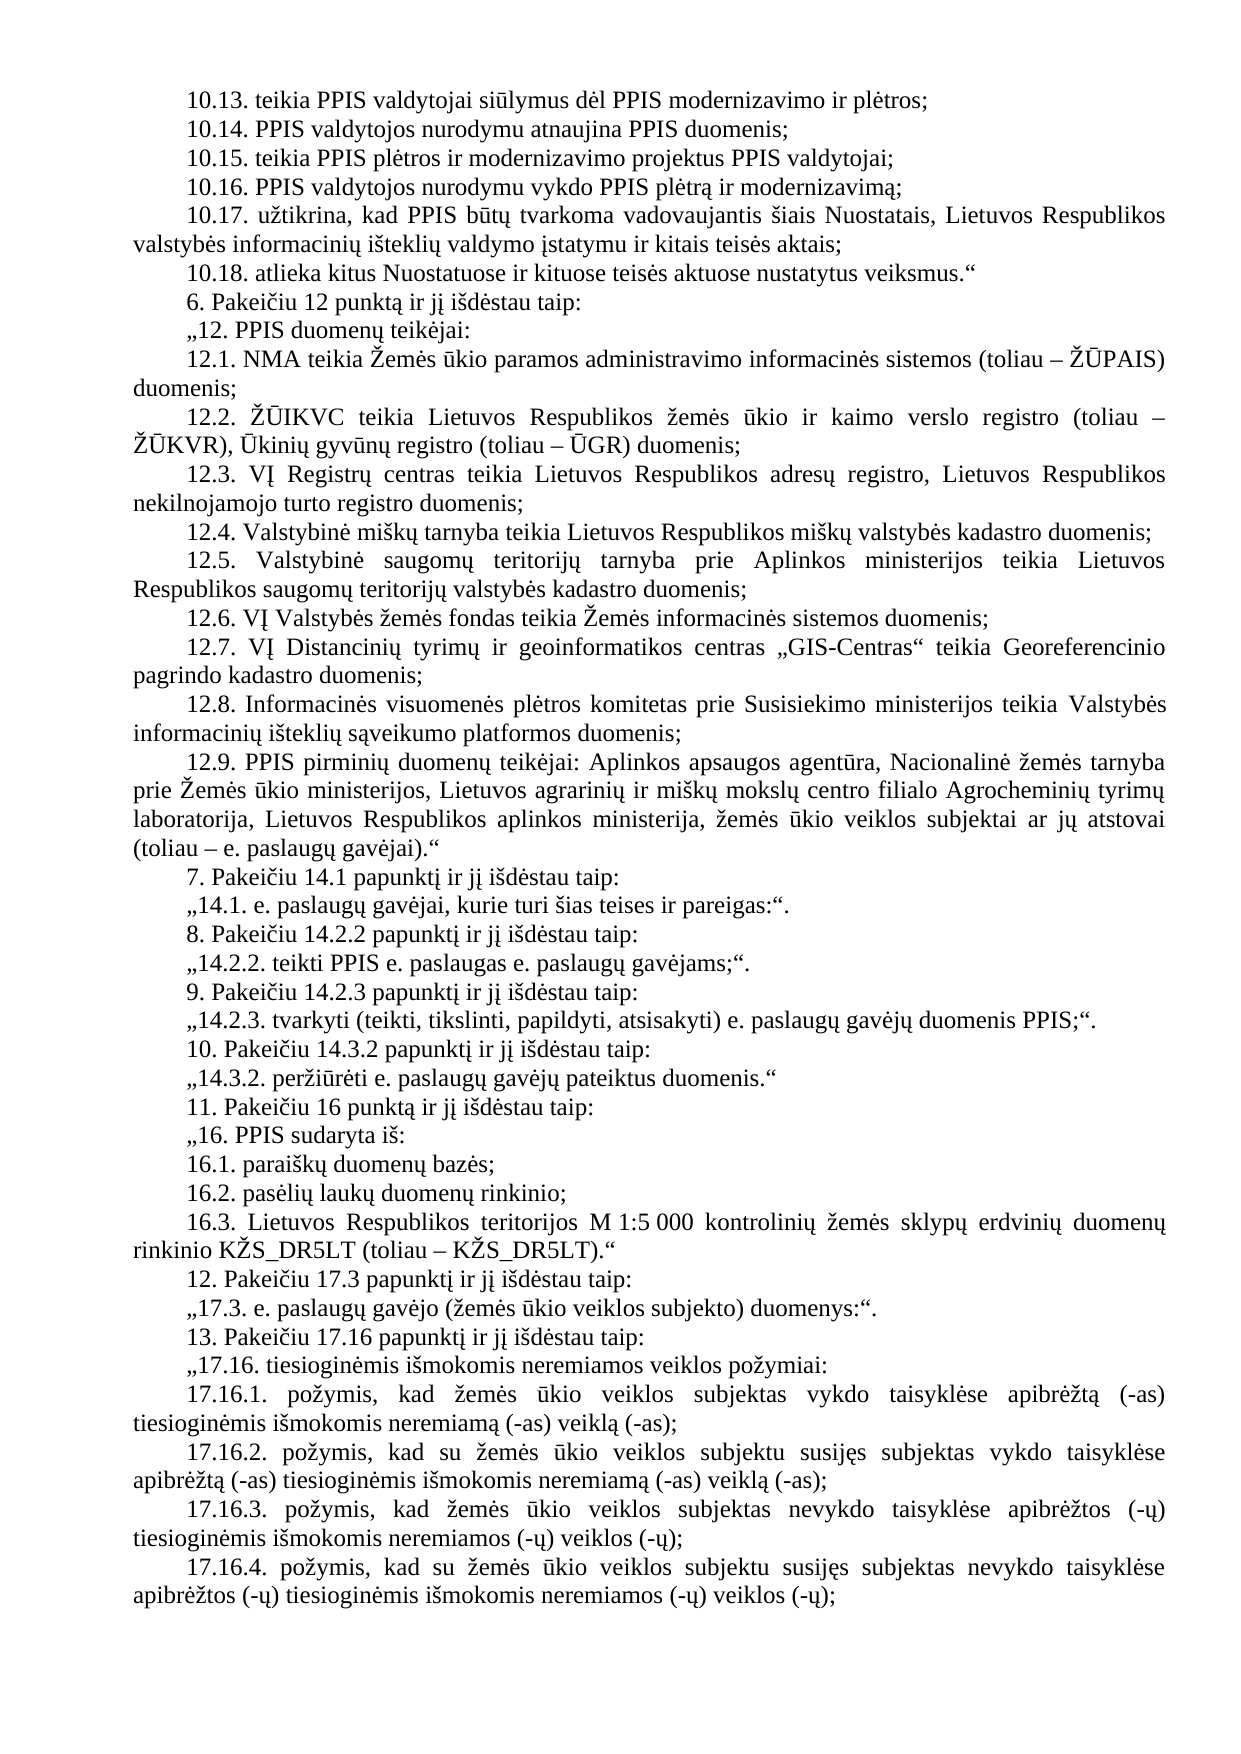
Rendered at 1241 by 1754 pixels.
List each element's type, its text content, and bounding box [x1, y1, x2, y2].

text 6. Pakeičiu 12 punktą ir jį išdėstau taip: [133, 287, 1167, 315]
text 10.16. PPIS valdytojos nurodymu vykdo PPIS plėtrą ir modernizavimą; [133, 172, 1167, 200]
text 13. Pakeičiu 17.16 papunktį ir jį išdėstau taip: [133, 1322, 1167, 1350]
text 16.1. paraiškų duomenų bazės; [133, 1149, 1167, 1178]
text 10.13. teikia PPIS valdytojai siūlymus dėl PPIS modernizavimo ir plėtros; [133, 85, 1167, 114]
text 11. Pakeičiu 16 punktą ir jį išdėstau taip: [133, 1092, 1167, 1120]
text 12.7. VĮ Distancinių tyrimų ir geoinformatikos centras „GIS-Centras“ teikia Georeferencinio pagrindo kadastro duomenis; [133, 632, 1167, 689]
text 10.18. atlieka kitus Nuostatuose ir kituose teisės aktuose nustatytus veiksmus.“ [133, 258, 1167, 287]
text 17.16.3. požymis, kad žemės ūkio veiklos subjektas nevykdo taisyklėse apibrėžtos (-ų) tiesioginėmis išmokomis neremiamos (-ų) veiklos (-ų); [133, 1494, 1167, 1552]
text „16. PPIS sudaryta iš: [133, 1120, 1167, 1149]
text 12.4. Valstybinė miškų tarnyba teikia Lietuvos Respublikos miškų valstybės kadastro duomenis; [133, 517, 1167, 545]
text 10. Pakeičiu 14.3.2 papunktį ir jį išdėstau taip: [133, 1034, 1167, 1063]
text 16.3. Lietuvos Respublikos teritorijos M 1:5 000 kontrolinių žemės sklypų erdvinių duomenų rinkinio KŽS_DR5LT (toliau – KŽS_DR5LT).“ [133, 1207, 1167, 1264]
text 10.14. PPIS valdytojos nurodymu atnaujina PPIS duomenis; [133, 114, 1167, 143]
text 10.17. užtikrina, kad PPIS būtų tvarkoma vadovaujantis šiais Nuostatais, Lietuvos Respublikos valstybės informacinių išteklių valdymo įstatymu ir kitais teisės aktais; [133, 200, 1167, 258]
text 16.2. pasėlių laukų duomenų rinkinio; [133, 1178, 1167, 1207]
text 17.16.1. požymis, kad žemės ūkio veiklos subjektas vykdo taisyklėse apibrėžtą (-as) tiesioginėmis išmokomis neremiamą (-as) veiklą (-as); [133, 1379, 1167, 1437]
text 12.9. PPIS pirminių duomenų teikėjai: Aplinkos apsaugos agentūra, Nacionalinė žemės tarnyba prie Žemės ūkio ministerijos, Lietuvos agrarinių ir miškų mokslų centro filialo Agrocheminių tyrimų laboratorija, Lietuvos Respublikos aplinkos ministerija, žemės ūkio veiklos subjektai ar jų atstovai (toliau – e. paslaugų gavėjai).“ [133, 747, 1167, 862]
text 12.1. NMA teikia Žemės ūkio paramos administravimo informacinės sistemos (toliau – ŽŪPAIS) duomenis; [133, 344, 1167, 402]
text 17.16.2. požymis, kad su žemės ūkio veiklos subjektu susijęs subjektas vykdo taisyklėse apibrėžtą (-as) tiesioginėmis išmokomis neremiamą (-as) veiklą (-as); [133, 1437, 1167, 1494]
text „14.3.2. peržiūrėti e. paslaugų gavėjų pateiktus duomenis.“ [133, 1063, 1167, 1092]
text 8. Pakeičiu 14.2.2 papunktį ir jį išdėstau taip: [133, 919, 1167, 948]
text „14.1. e. paslaugų gavėjai, kurie turi šias teises ir pareigas:“. [133, 890, 1167, 919]
text „12. PPIS duomenų teikėjai: [133, 315, 1167, 344]
text „14.2.2. teikti PPIS e. paslaugas e. paslaugų gavėjams;“. [133, 948, 1167, 977]
text 7. Pakeičiu 14.1 papunktį ir jį išdėstau taip: [133, 862, 1167, 890]
text 17.16.4. požymis, kad su žemės ūkio veiklos subjektu susijęs subjektas nevykdo taisyklėse apibrėžtos (-ų) tiesioginėmis išmokomis neremiamos (-ų) veiklos (-ų); [133, 1552, 1167, 1609]
text „17.16. tiesioginėmis išmokomis neremiamos veiklos požymiai: [133, 1350, 1167, 1379]
text 12.5. Valstybinė saugomų teritorijų tarnyba prie Aplinkos ministerijos teikia Lietuvos Respublikos saugomų teritorijų valstybės kadastro duomenis; [133, 545, 1167, 603]
text „14.2.3. tvarkyti (teikti, tikslinti, papildyti, atsisakyti) e. paslaugų gavėjų duomenis PPIS;“. [133, 1005, 1167, 1034]
text 12.6. VĮ Valstybės žemės fondas teikia Žemės informacinės sistemos duomenis; [133, 603, 1167, 632]
text 12.8. Informacinės visuomenės plėtros komitetas prie Susisiekimo ministerijos teikia Valstybės informacinių išteklių sąveikumo platformos duomenis; [133, 689, 1167, 747]
text „17.3. e. paslaugų gavėjo (žemės ūkio veiklos subjekto) duomenys:“. [133, 1293, 1167, 1322]
text 12. Pakeičiu 17.3 papunktį ir jį išdėstau taip: [133, 1264, 1167, 1293]
text 12.3. VĮ Registrų centras teikia Lietuvos Respublikos adresų registro, Lietuvos Respublikos nekilnojamojo turto registro duomenis; [133, 459, 1167, 517]
text 9. Pakeičiu 14.2.3 papunktį ir jį išdėstau taip: [133, 977, 1167, 1005]
text 12.2. ŽŪIKVC teikia Lietuvos Respublikos žemės ūkio ir kaimo verslo registro (toliau – ŽŪKVR), Ūkinių gyvūnų registro (toliau – ŪGR) duomenis; [133, 402, 1167, 459]
text 10.15. teikia PPIS plėtros ir modernizavimo projektus PPIS valdytojai; [133, 143, 1167, 172]
